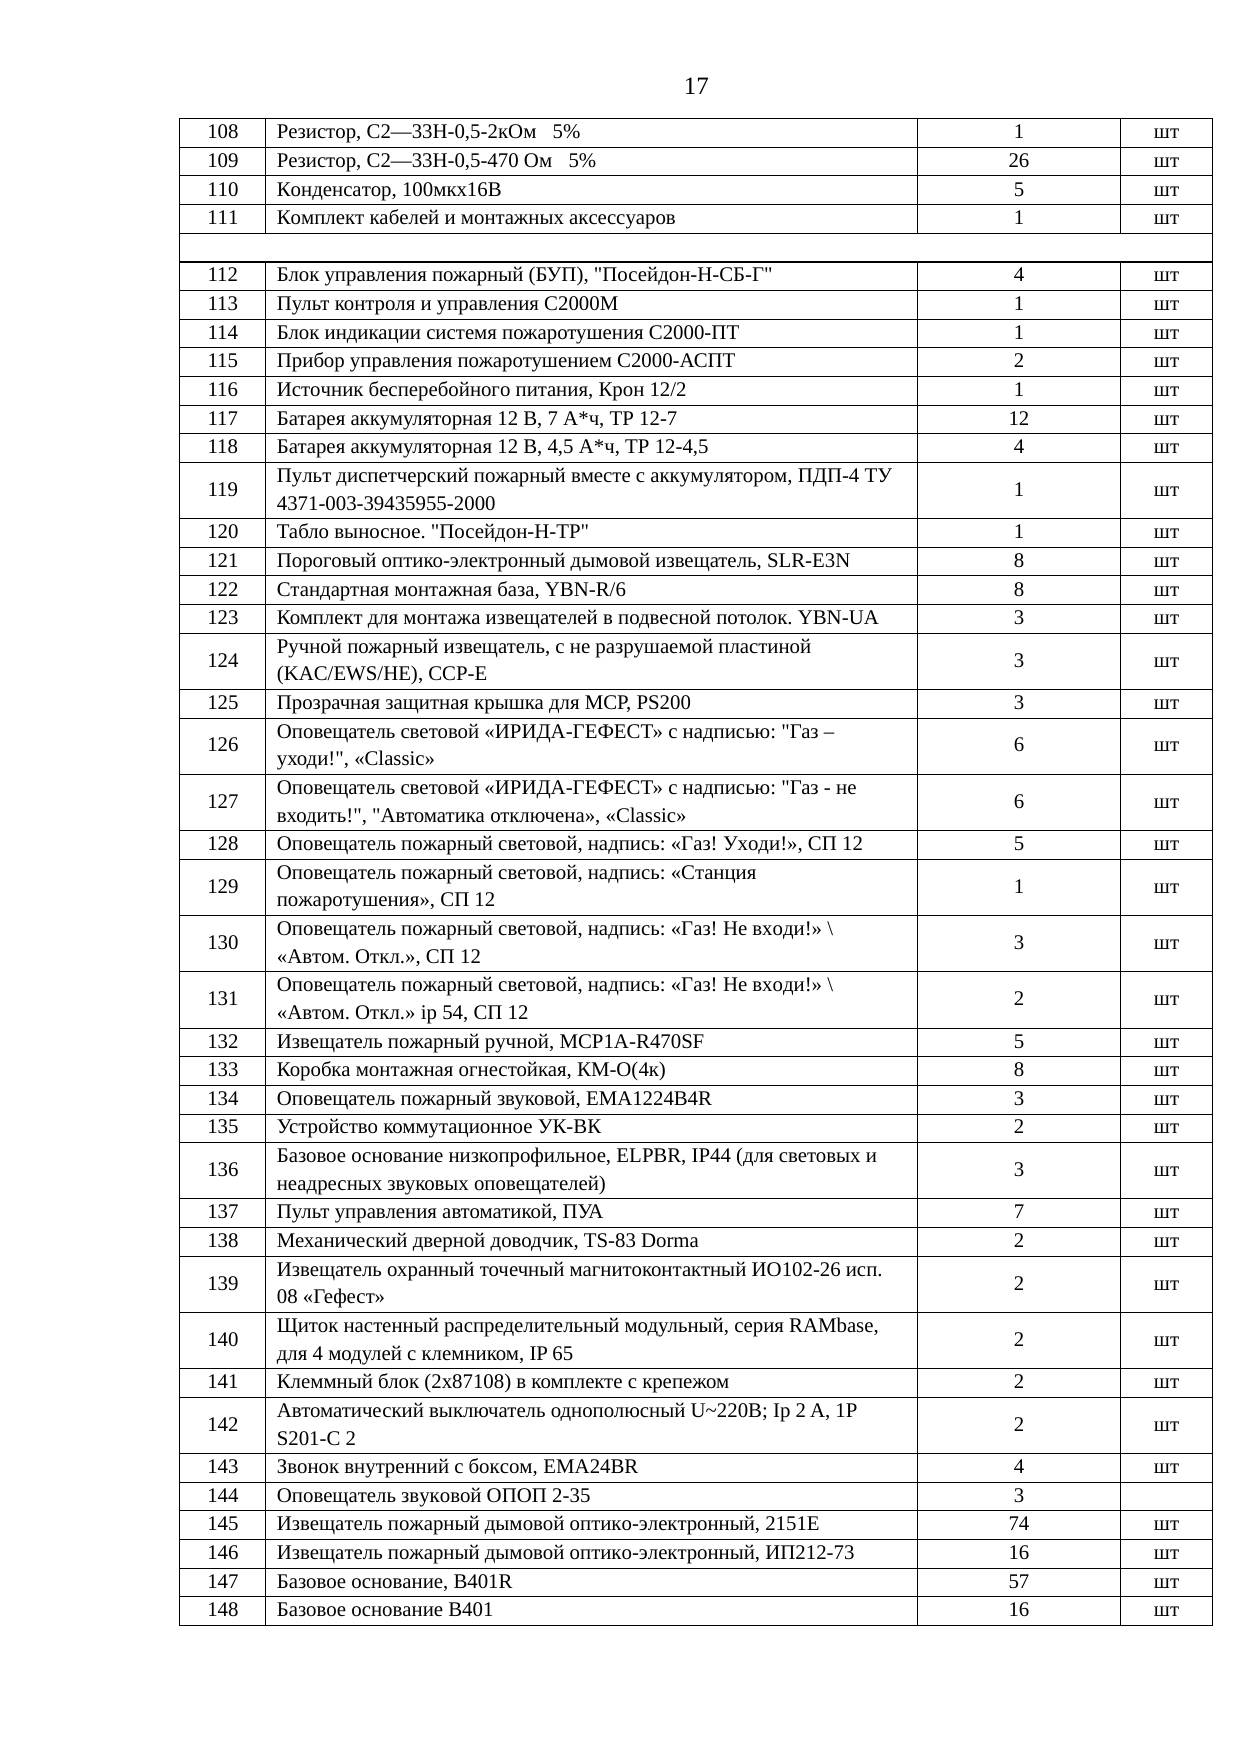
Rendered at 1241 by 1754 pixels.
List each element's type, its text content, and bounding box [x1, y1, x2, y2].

table_cell 148 [180, 1597, 265, 1625]
table_cell 127 [180, 775, 265, 830]
table_cell 1 [918, 377, 1120, 404]
table_cell шт [1121, 1511, 1212, 1539]
table_cell Ручной пожарный извещатель, с не разрушаемой пластиной (KAC/EWS/HE), CCP-E [266, 634, 917, 689]
table_cell 125 [180, 690, 265, 718]
table_cell Комплект для монтажа извещателей в подвесной потолок. YBN-UA [266, 605, 917, 633]
table_cell 74 [918, 1511, 1120, 1539]
table_cell Клеммный блок (2х87108) в комплекте с крепежом [266, 1369, 917, 1397]
table_cell Извещатель пожарный дымовой оптико-электронный, 2151Е [266, 1511, 917, 1539]
table_cell 3 [918, 1086, 1120, 1113]
table_cell 8 [918, 548, 1120, 575]
table_cell Оповещатель пожарный световой, надпись: «Газ! Не входи!» \ «Автом. Откл.» ip 54, СП 12 [266, 972, 917, 1027]
table_cell [180, 234, 1212, 261]
table_cell 1 [918, 463, 1120, 518]
table_cell 1 [918, 119, 1120, 147]
table_cell 131 [180, 972, 265, 1027]
table_cell 132 [180, 1029, 265, 1056]
table_cell 3 [918, 605, 1120, 633]
table_cell Оповещатель звуковой ОПОП 2-35 [266, 1483, 917, 1510]
table_cell шт [1121, 548, 1212, 575]
table_cell 138 [180, 1228, 265, 1256]
table_cell 137 [180, 1199, 265, 1227]
table_cell 3 [918, 1143, 1120, 1198]
table_cell шт [1121, 1540, 1212, 1568]
table_cell Щиток настенный распределительный модульный, серия RAMbase, для 4 модулей с клемником, IP 65 [266, 1313, 917, 1368]
table_cell шт [1121, 860, 1212, 915]
table_cell шт [1121, 176, 1212, 204]
table_cell 108 [180, 119, 265, 147]
table_cell Батарея аккумуляторная 12 В, 7 А*ч, ТР 12-7 [266, 406, 917, 433]
table_cell Резистор, С2—33Н-0,5-2кОм5% [266, 119, 917, 147]
table_cell шт [1121, 348, 1212, 376]
table_cell шт [1121, 719, 1212, 774]
table_cell 122 [180, 576, 265, 604]
table_cell 128 [180, 831, 265, 859]
table_cell 135 [180, 1115, 265, 1142]
table_cell 3 [918, 916, 1120, 971]
table_cell 121 [180, 548, 265, 575]
table_cell Резистор, С2—33Н-0,5-470 Ом5% [266, 148, 917, 175]
table_cell 1 [918, 519, 1120, 547]
table_cell 3 [918, 634, 1120, 689]
table_cell шт [1121, 1597, 1212, 1625]
table_cell Устройство коммутационное УК-ВК [266, 1115, 917, 1142]
table_cell Базовое основание низкопрофильное, ELPBR, IP44 (для световых и неадресных звуковых оповещателей) [266, 1143, 917, 1198]
table_cell шт [1121, 406, 1212, 433]
table_cell шт [1121, 119, 1212, 147]
table_cell 109 [180, 148, 265, 175]
table_cell 124 [180, 634, 265, 689]
table_cell Пульт управления автоматикой, ПУА [266, 1199, 917, 1227]
table_cell Комплект кабелей и монтажных аксессуаров [266, 205, 917, 233]
table_cell Оповещатель пожарный световой, надпись: «Газ! Не входи!» \ «Автом. Откл.», СП 12 [266, 916, 917, 971]
table_cell Батарея аккумуляторная 12 В, 4,5 А*ч, ТР 12-4,5 [266, 434, 917, 462]
table_cell 118 [180, 434, 265, 462]
table_cell 141 [180, 1369, 265, 1397]
table_cell 12 [918, 406, 1120, 433]
table_cell шт [1121, 1143, 1212, 1198]
table_cell шт [1121, 320, 1212, 347]
table_cell 3 [918, 690, 1120, 718]
table_cell шт [1121, 205, 1212, 233]
table_cell 8 [918, 576, 1120, 604]
table_cell 146 [180, 1540, 265, 1568]
table_cell шт [1121, 1228, 1212, 1256]
table_cell Автоматический выключатель однополюсный U~220B; Ip 2 A, 1P S201-C 2 [266, 1398, 917, 1453]
table_cell шт [1121, 1313, 1212, 1368]
table_cell Оповещатель пожарный звуковой, EMA1224B4R [266, 1086, 917, 1113]
table_cell 111 [180, 205, 265, 233]
table_cell 117 [180, 406, 265, 433]
table_cell Стандартная монтажная база, YBN-R/6 [266, 576, 917, 604]
table_cell шт [1121, 1569, 1212, 1596]
table_cell шт [1121, 263, 1212, 290]
table_cell шт [1121, 605, 1212, 633]
table_cell 140 [180, 1313, 265, 1368]
table_cell Базовое основание, B401R [266, 1569, 917, 1596]
table_cell шт [1121, 916, 1212, 971]
table_cell шт [1121, 690, 1212, 718]
table_cell 133 [180, 1057, 265, 1085]
table_cell 2 [918, 1257, 1120, 1312]
table_cell Извещатель пожарный дымовой оптико-электронный, ИП212-73 [266, 1540, 917, 1568]
table_cell 4 [918, 434, 1120, 462]
table_cell 5 [918, 176, 1120, 204]
table_cell 8 [918, 1057, 1120, 1085]
table_cell 4 [918, 263, 1120, 290]
table_cell 6 [918, 719, 1120, 774]
table_cell шт [1121, 831, 1212, 859]
table_cell 7 [918, 1199, 1120, 1227]
table_cell Конденсатор, 100мкх16В [266, 176, 917, 204]
table_cell 16 [918, 1540, 1120, 1568]
table_cell 112 [180, 263, 265, 290]
table_cell 115 [180, 348, 265, 376]
table_cell Прибор управления пожаротушением С2000-АСПТ [266, 348, 917, 376]
table_cell шт [1121, 634, 1212, 689]
table_cell шт [1121, 1199, 1212, 1227]
table_cell 2 [918, 348, 1120, 376]
table_cell 5 [918, 831, 1120, 859]
table_cell Пороговый оптико-электронный дымовой извещатель, SLR-E3N [266, 548, 917, 575]
table_cell Оповещатель световой «ИРИДА-ГЕФЕСТ» с надписью: "Газ – уходи!", «Classic» [266, 719, 917, 774]
table_cell шт [1121, 463, 1212, 518]
table_cell шт [1121, 148, 1212, 175]
table_cell 2 [918, 1369, 1120, 1397]
table_cell шт [1121, 1369, 1212, 1397]
table_cell Извещатель пожарный ручной, MCP1A-R470SF [266, 1029, 917, 1056]
table_cell 1 [918, 205, 1120, 233]
table_cell Пульт контроля и управления С2000М [266, 291, 917, 319]
table_cell 116 [180, 377, 265, 404]
table_cell 136 [180, 1143, 265, 1198]
table_cell Оповещатель пожарный световой, надпись: «Станция пожаротушения», СП 12 [266, 860, 917, 915]
table_cell 3 [918, 1483, 1120, 1510]
table_cell 1 [918, 860, 1120, 915]
table_cell Прозрачная защитная крышка для МСР, PS200 [266, 690, 917, 718]
table_cell 142 [180, 1398, 265, 1453]
table_cell шт [1121, 1115, 1212, 1142]
table_cell Оповещатель пожарный световой, надпись: «Газ! Уходи!», СП 12 [266, 831, 917, 859]
table_cell Блок индикации системя пожаротушения С2000-ПТ [266, 320, 917, 347]
table_cell шт [1121, 1029, 1212, 1056]
table_cell шт [1121, 434, 1212, 462]
table_cell шт [1121, 775, 1212, 830]
table_cell 119 [180, 463, 265, 518]
table_cell Извещатель охранный точечный магнитоконтактный ИО102-26 исп. 08 «Гефест» [266, 1257, 917, 1312]
table_cell 4 [918, 1454, 1120, 1482]
table_cell шт [1121, 1454, 1212, 1482]
table_cell 1 [918, 320, 1120, 347]
table_cell 144 [180, 1483, 265, 1510]
table_cell Оповещатель световой «ИРИДА-ГЕФЕСТ» с надписью: "Газ - не входить!", "Автоматика отключена», «Classic» [266, 775, 917, 830]
table_cell шт [1121, 1086, 1212, 1113]
table_cell 5 [918, 1029, 1120, 1056]
table_cell шт [1121, 1398, 1212, 1453]
table_cell Пульт диспетчерский пожарный вместе с аккумулятором, ПДП-4 ТУ 4371-003-39435955-2000 [266, 463, 917, 518]
table_cell 113 [180, 291, 265, 319]
table_cell 134 [180, 1086, 265, 1113]
table_cell шт [1121, 291, 1212, 319]
table_cell 26 [918, 148, 1120, 175]
table_cell 126 [180, 719, 265, 774]
table_cell 129 [180, 860, 265, 915]
table_cell 6 [918, 775, 1120, 830]
table_cell Коробка монтажная огнестойкая, КМ-О(4к) [266, 1057, 917, 1085]
table_cell шт [1121, 576, 1212, 604]
table_cell шт [1121, 377, 1212, 404]
table_cell Блок управления пожарный (БУП), "Посейдон-Н-СБ-Г" [266, 263, 917, 290]
table_cell шт [1121, 519, 1212, 547]
table_cell 1 [918, 291, 1120, 319]
table_cell 143 [180, 1454, 265, 1482]
table_cell Звонок внутренний с боксом, EMA24BR [266, 1454, 917, 1482]
table_cell шт [1121, 1257, 1212, 1312]
table_cell 2 [918, 972, 1120, 1027]
table_cell 16 [918, 1597, 1120, 1625]
table_cell 120 [180, 519, 265, 547]
table_cell 114 [180, 320, 265, 347]
table_cell 147 [180, 1569, 265, 1596]
table_cell Механический дверной доводчик, TS-83 Dorma [266, 1228, 917, 1256]
table_cell 145 [180, 1511, 265, 1539]
table_cell 110 [180, 176, 265, 204]
table_cell 123 [180, 605, 265, 633]
table_cell Базовое основание В401 [266, 1597, 917, 1625]
table_cell 2 [918, 1398, 1120, 1453]
table_cell [1121, 1483, 1212, 1510]
table_cell 2 [918, 1313, 1120, 1368]
table_cell 2 [918, 1115, 1120, 1142]
table_cell Источник бесперебойного питания, Крон 12/2 [266, 377, 917, 404]
table_cell шт [1121, 972, 1212, 1027]
table_cell 57 [918, 1569, 1120, 1596]
table_cell 2 [918, 1228, 1120, 1256]
table_cell 139 [180, 1257, 265, 1312]
table_cell шт [1121, 1057, 1212, 1085]
table_cell Табло выносное. "Посейдон-Н-ТР" [266, 519, 917, 547]
table_cell 130 [180, 916, 265, 971]
